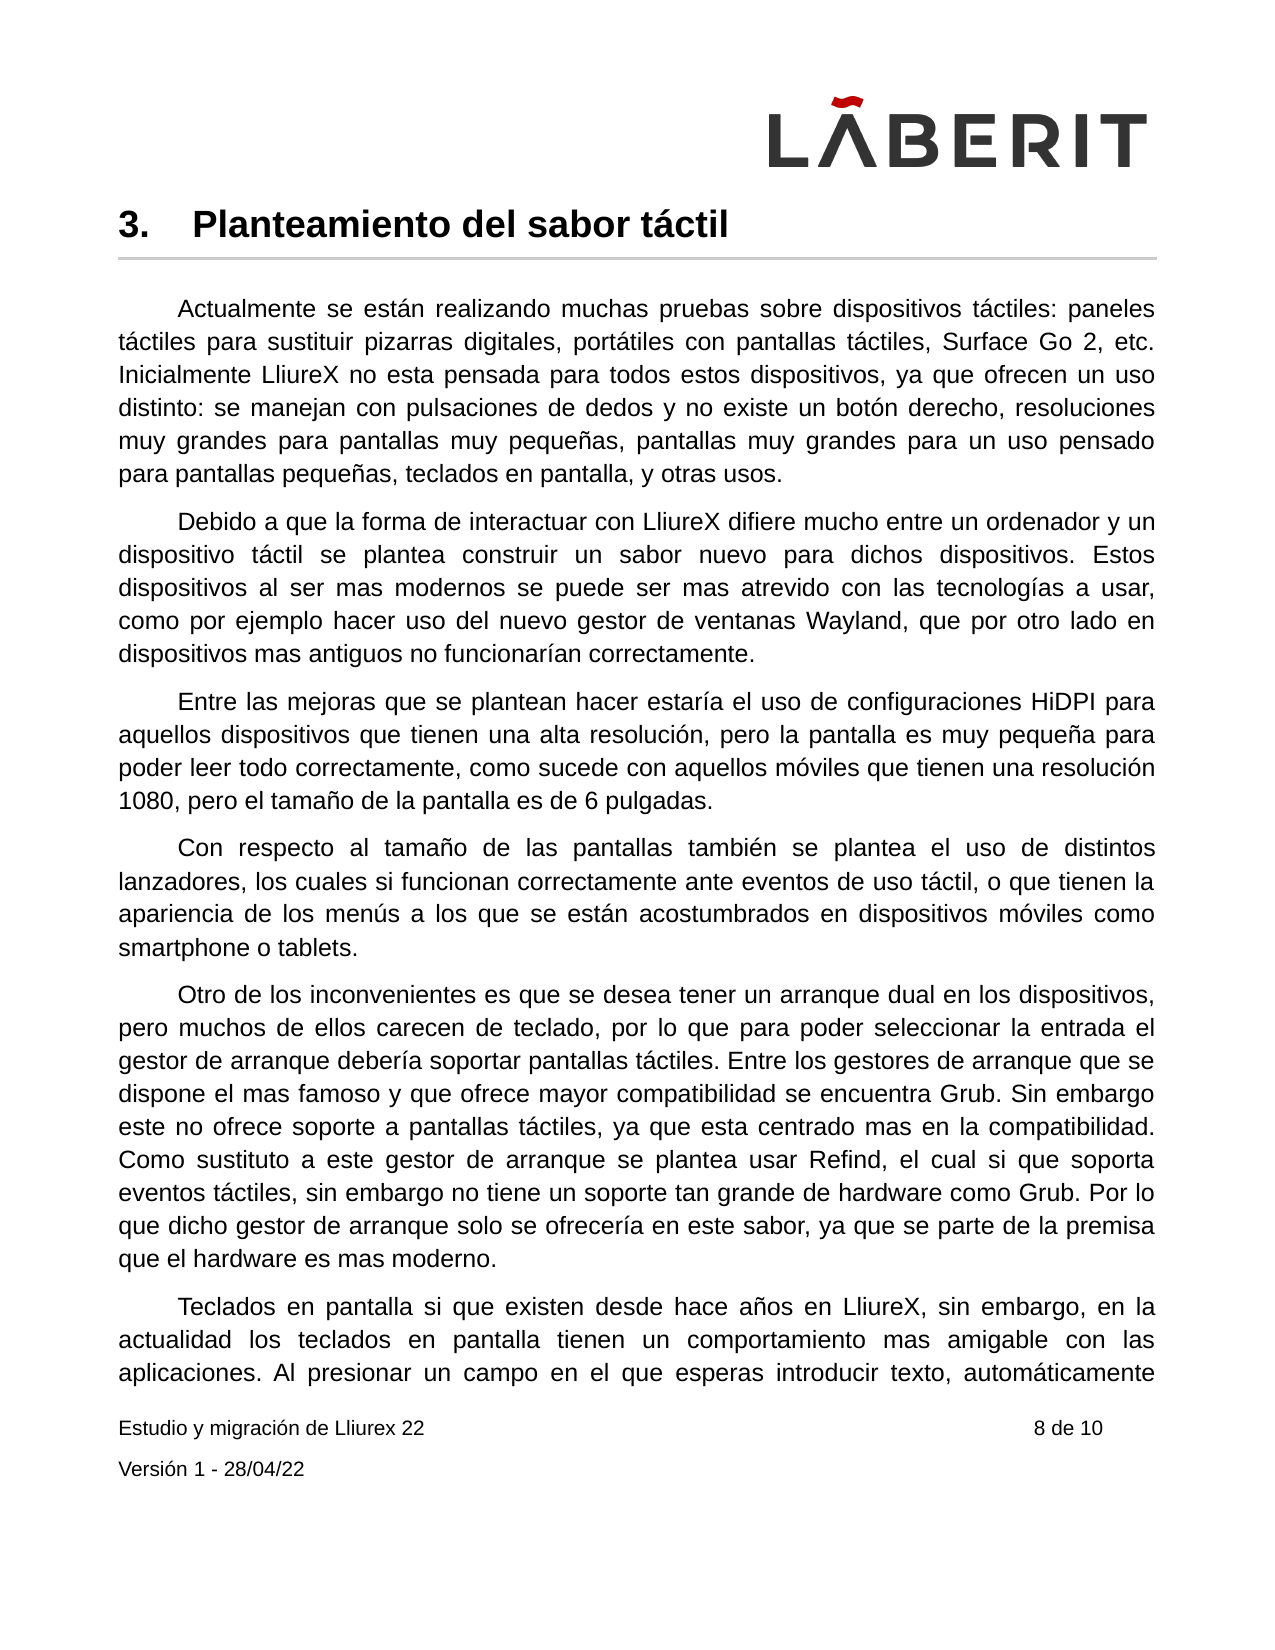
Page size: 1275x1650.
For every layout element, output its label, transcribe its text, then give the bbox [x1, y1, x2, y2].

text Actualmente se están realizando muchas pruebas sobre dispositivos táctiles: paneles táctiles para sustituir pizarras digitales, portátiles con pantallas táctiles, Surface Go 2, etc. Inicialmente LliureX no esta pensada para todos estos dispositivos, ya que ofrecen un uso distinto: se manejan con pulsaciones de dedos y no existe un botón derecho, resoluciones muy grandes para pantallas muy pequeñas, pantallas muy grandes para un uso pensado para pantallas pequeñas, teclados en pantalla, y otras usos. [118, 294, 1157, 488]
text Con respecto al tamaño de las pantallas también se plantea el uso de distintos lanzadores, los cuales si funcionan correctamente ante eventos de uso táctil, o que tienen la apariencia de los menús a los que se están acostumbrados en dispositivos móviles como smartphone o tablets. [118, 833, 1157, 961]
text Otro de los inconvenientes es que se desea tener un arranque dual en los dispositivos, pero muchos de ellos carecen de teclado, por lo que para poder seleccionar la entrada el gestor de arranque debería soportar pantallas táctiles. Entre los gestores de arranque que se dispone el mas famoso y que ofrece mayor compatibilidad se encuentra Grub. Sin embargo este no ofrece soporte a pantallas táctiles, ya que esta centrado mas en la compatibilidad. Como sustituto a este gestor de arranque se plantea usar Refind, el cual si que soporta eventos táctiles, sin embargo no tiene un soporte tan grande de hardware como Grub. Por lo que dicho gestor de arranque solo se ofrecería en este sabor, ya que se parte de la premisa que el hardware es mas moderno. [118, 980, 1157, 1273]
text Debido a que la forma de interactuar con LliureX difiere mucho entre un ordenador y un dispositivo táctil se plantea construir un sabor nuevo para dichos dispositivos. Estos dispositivos al ser mas modernos se puede ser mas atrevido con las tecnologías a usar, como por ejemplo hacer uso del nuevo gestor de ventanas Wayland, que por otro lado en dispositivos mas antiguos no funcionarían correctamente. [118, 507, 1157, 668]
text Entre las mejoras que se plantean hacer estaría el uso de configuraciones HiDPI para aquellos dispositivos que tienen una alta resolución, pero la pantalla es muy pequeña para poder leer todo correctamente, como sucede con aquellos móviles que tienen una resolución 1080, pero el tamaño de la pantalla es de 6 pulgadas. [118, 687, 1157, 814]
text Teclados en pantalla si que existen desde hace años en LliureX, sin embargo, en la actualidad los teclados en pantalla tienen un comportamiento mas amigable con las aplicaciones. Al presionar un campo en el que esperas introducir texto, automáticamente [118, 1292, 1157, 1387]
picture [769, 96, 1147, 167]
subtitle Planteamiento del sabor táctil [118, 202, 1157, 257]
